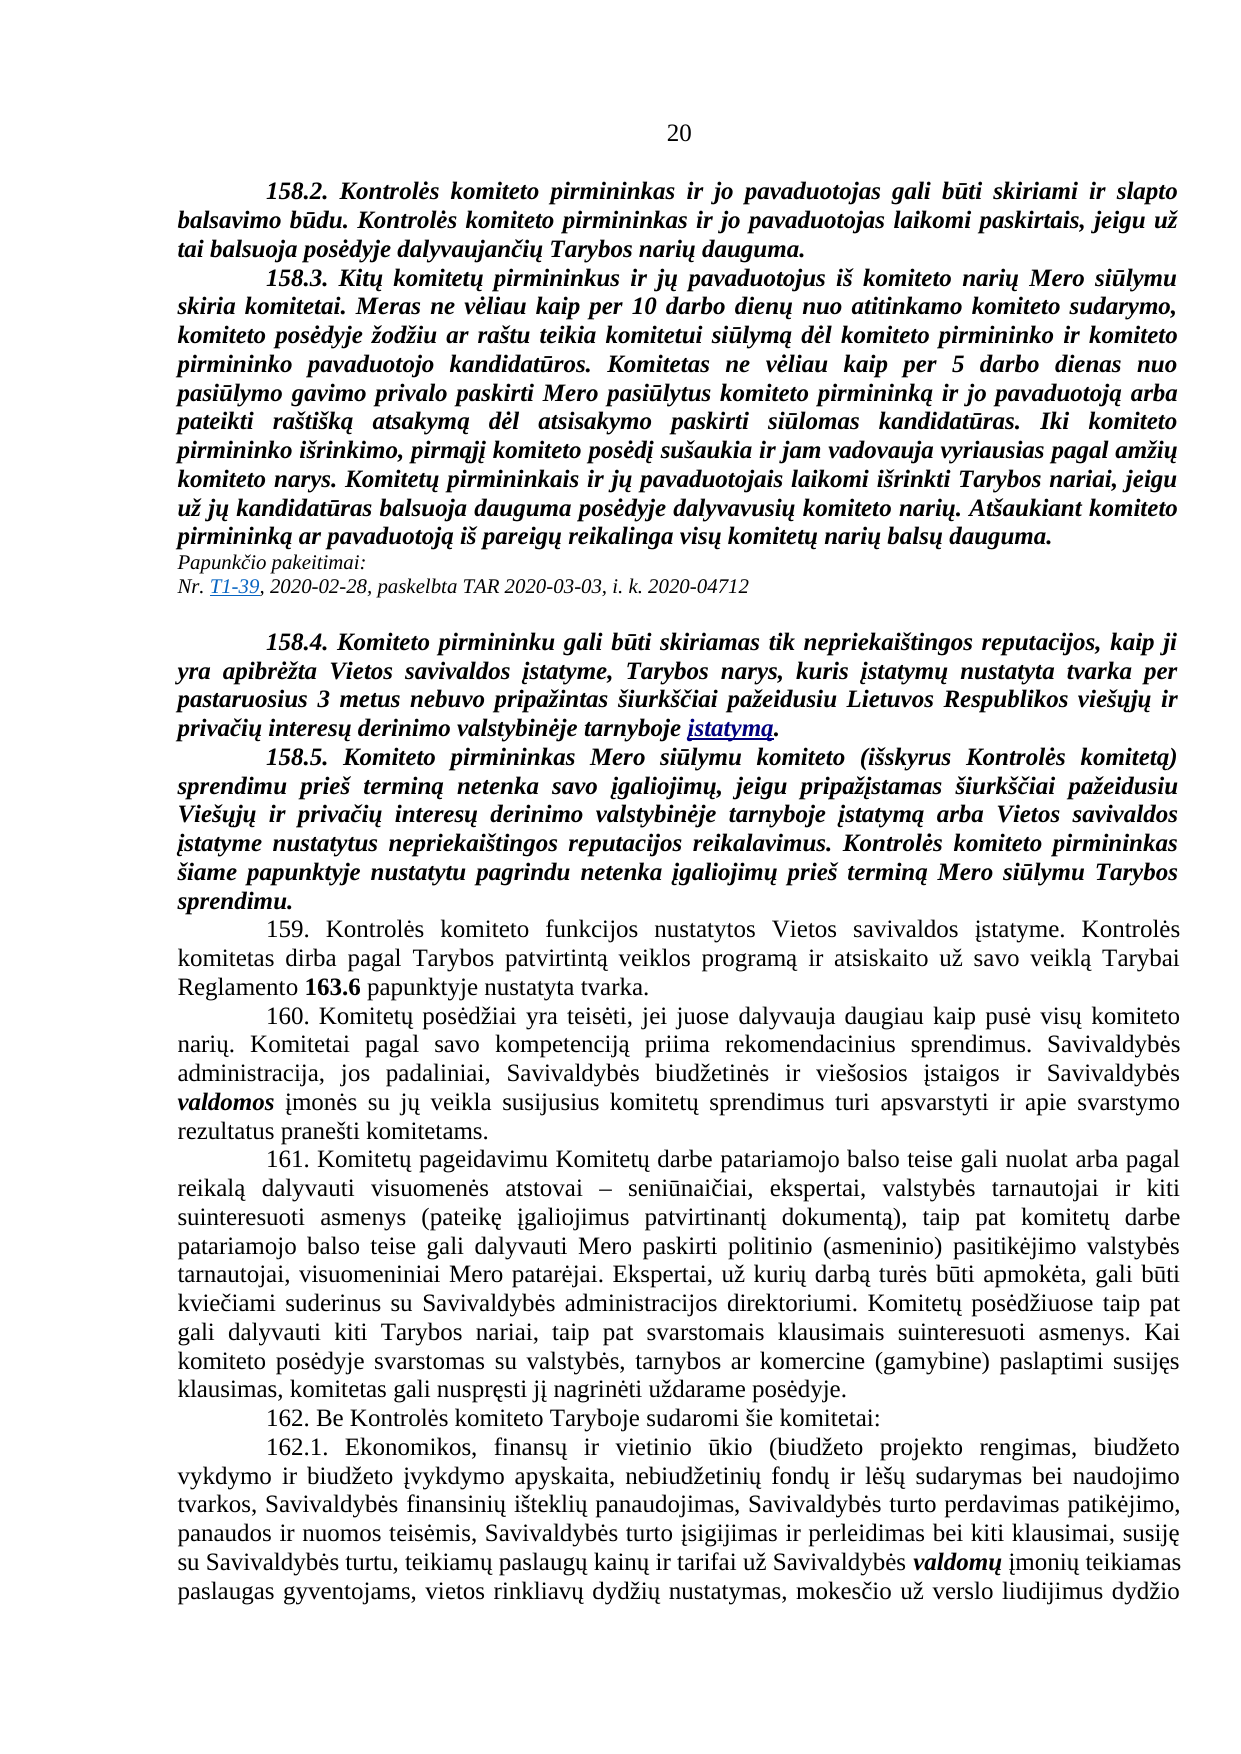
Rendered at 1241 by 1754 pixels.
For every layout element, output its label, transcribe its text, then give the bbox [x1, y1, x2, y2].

text 160. Komitetų posėdžiai yra teisėti, jei juose dalyvauja daugiau kaip pusė visų komiteto narių. Komitetai pagal savo kompetenciją priima rekomendacinius sprendimus. Savivaldybės administracija, jos padaliniai, Savivaldybės biudžetinės ir viešosios įstaigos ir Savivaldybės valdomos įmonės su jų veikla susijusius komitetų sprendimus turi apsvarstyti ir apie svarstymo rezultatus pranešti komitetams. [177, 1001, 1181, 1144]
text 162.1. Ekonomikos, finansų ir vietinio ūkio (biudžeto projekto rengimas, biudžeto vykdymo ir biudžeto įvykdymo apyskaita, nebiudžetinių fondų ir lėšų sudarymas bei naudojimo tvarkos, Savivaldybės finansinių išteklių panaudojimas, Savivaldybės turto perdavimas patikėjimo, panaudos ir nuomos teisėmis, Savivaldybės turto įsigijimas ir perleidimas bei kiti klausimai, susiję su Savivaldybės turtu, teikiamų paslaugų kainų ir tarifai už Savivaldybės valdomų įmonių teikiamas paslaugas gyventojams, vietos rinkliavų dydžių nustatymas, mokesčio už verslo liudijimus dydžio [177, 1432, 1181, 1604]
text 159. Kontrolės komiteto funkcijos nustatytos Vietos savivaldos įstatyme. Kontrolės komitetas dirba pagal Tarybos patvirtintą veiklos programą ir atsiskaito už savo veiklą Tarybai Reglamento 163.6 papunktyje nustatyta tvarka. [177, 914, 1181, 1001]
text 158.2. Kontrolės komiteto pirmininkas ir jo pavaduotojas gali būti skiriami ir slapto balsavimo būdu. Kontrolės komiteto pirmininkas ir jo pavaduotojas laikomi paskirtais, jeigu už tai balsuoja posėdyje dalyvaujančių Tarybos narių dauguma. [177, 176, 1181, 263]
text 161. Komitetų pageidavimu Komitetų darbe patariamojo balso teise gali nuolat arba pagal reikalą dalyvauti visuomenės atstovai – seniūnaičiai, ekspertai, valstybės tarnautojai ir kiti suinteresuoti asmenys (pateikę įgaliojimus patvirtinantį dokumentą), taip pat komitetų darbe patariamojo balso teise gali dalyvauti Mero paskirti politinio (asmeninio) pasitikėjimo valstybės tarnautojai, visuomeniniai Mero patarėjai. Ekspertai, už kurių darbą turės būti apmokėta, gali būti kviečiami suderinus su Savivaldybės administracijos direktoriumi. Komitetų posėdžiuose taip pat gali dalyvauti kiti Tarybos nariai, taip pat svarstomais klausimais suinteresuoti asmenys. Kai komiteto posėdyje svarstomas su valstybės, tarnybos ar komercine (gamybine) paslaptimi susijęs klausimas, komitetas gali nuspręsti jį nagrinėti uždarame posėdyje. [177, 1144, 1181, 1403]
text 158.4. Komiteto pirmininku gali būti skiriamas tik nepriekaištingos reputacijos, kaip ji yra apibrėžta Vietos savivaldos įstatyme, Tarybos narys, kuris įstatymų nustatyta tvarka per pastaruosius 3 metus nebuvo pripažintas šiurkščiai pažeidusiu Lietuvos Respublikos viešųjų ir privačių interesų derinimo valstybinėje tarnyboje įstatymą. [177, 627, 1181, 742]
text 158.5. Komiteto pirmininkas Mero siūlymu komiteto (išskyrus Kontrolės komitetą) sprendimu prieš terminą netenka savo įgaliojimų, jeigu pripažįstamas šiurkščiai pažeidusiu Viešųjų ir privačių interesų derinimo valstybinėje tarnyboje įstatymą arba Vietos savivaldos įstatyme nustatytus nepriekaištingos reputacijos reikalavimus. Kontrolės komiteto pirmininkas šiame papunktyje nustatytu pagrindu netenka įgaliojimų prieš terminą Mero siūlymu Tarybos sprendimu. [177, 742, 1181, 914]
text Nr. T1-39, 2020-02-28, paskelbta TAR 2020-03-03, i. k. 2020-04712 [177, 574, 1181, 598]
text 162. Be Kontrolės komiteto Taryboje sudaromi šie komitetai: [177, 1403, 1181, 1432]
text 158.3. Kitų komitetų pirmininkus ir jų pavaduotojus iš komiteto narių Mero siūlymu skiria komitetai. Meras ne vėliau kaip per 10 darbo dienų nuo atitinkamo komiteto sudarymo, komiteto posėdyje žodžiu ar raštu teikia komitetui siūlymą dėl komiteto pirmininko ir komiteto pirmininko pavaduotojo kandidatūros. Komitetas ne vėliau kaip per 5 darbo dienas nuo pasiūlymo gavimo privalo paskirti Mero pasiūlytus komiteto pirmininką ir jo pavaduotoją arba pateikti raštišką atsakymą dėl atsisakymo paskirti siūlomas kandidatūras. Iki komiteto pirmininko išrinkimo, pirmąjį komiteto posėdį sušaukia ir jam vadovauja vyriausias pagal amžių komiteto narys. Komitetų pirmininkais ir jų pavaduotojais laikomi išrinkti Tarybos nariai, jeigu už jų kandidatūras balsuoja dauguma posėdyje dalyvavusių komiteto narių. Atšaukiant komiteto pirmininką ar pavaduotoją iš pareigų reikalinga visų komitetų narių balsų dauguma. [177, 263, 1181, 550]
text Papunkčio pakeitimai: [177, 550, 1181, 574]
